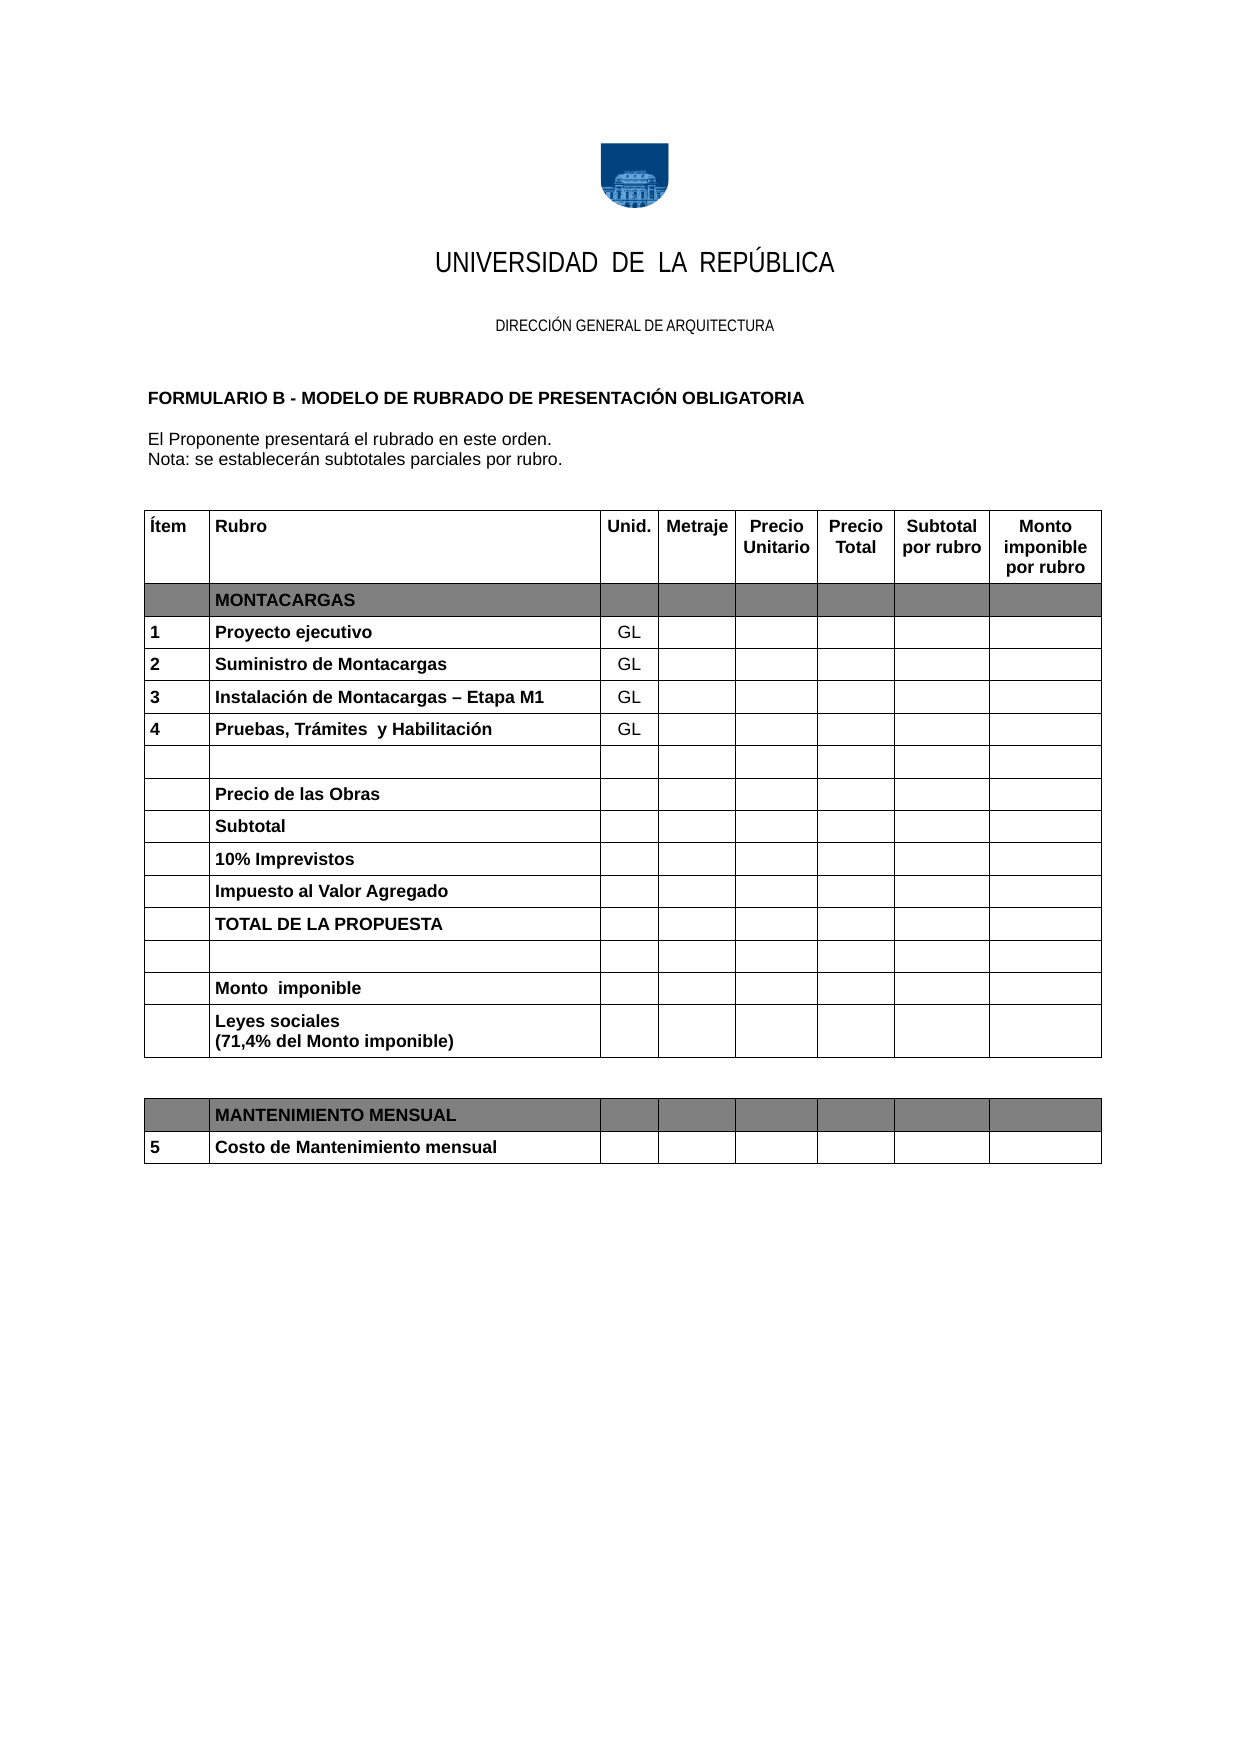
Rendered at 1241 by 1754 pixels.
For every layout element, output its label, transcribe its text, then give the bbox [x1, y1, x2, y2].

table_cell 1 [145, 617, 209, 648]
table_cell [990, 1132, 1101, 1163]
table_cell [990, 779, 1101, 810]
table_cell 10% Imprevistos [210, 843, 600, 875]
table_cell [736, 1005, 817, 1057]
table_cell [659, 876, 735, 907]
table_cell 4 [145, 714, 209, 745]
table_cell [990, 941, 1101, 972]
table_cell [659, 746, 735, 777]
table_cell [990, 1005, 1101, 1057]
table_cell [818, 941, 894, 972]
table_cell [818, 779, 894, 810]
table_cell [895, 714, 989, 745]
table_cell [145, 843, 209, 875]
table_header Metraje [659, 511, 735, 583]
table_header [818, 1099, 894, 1131]
table_cell [210, 941, 600, 972]
table_cell [145, 908, 209, 939]
table_cell [659, 941, 735, 972]
table_cell [145, 779, 209, 810]
table_cell [659, 649, 735, 680]
table_cell [818, 908, 894, 939]
table_cell [736, 746, 817, 777]
table_cell Leyes sociales (71,4% del Monto imponible) [210, 1005, 600, 1057]
table_cell Pruebas, Trámites y Habilitación [210, 714, 600, 745]
table_header [145, 1099, 209, 1131]
table_cell [736, 714, 817, 745]
table_cell [659, 843, 735, 875]
table_cell MONTACARGAS [210, 584, 600, 616]
table_cell [145, 1005, 209, 1057]
table_cell Impuesto al Valor Agregado [210, 876, 600, 907]
table_cell [895, 843, 989, 875]
table_cell [895, 973, 989, 1004]
table_cell [990, 617, 1101, 648]
table_cell Subtotal [210, 811, 600, 842]
table_cell [818, 973, 894, 1004]
table_cell [659, 1132, 735, 1163]
table_cell Suministro de Montacargas [210, 649, 600, 680]
table_cell [145, 584, 209, 616]
table_header [736, 1099, 817, 1131]
table_cell [818, 746, 894, 777]
table_cell Proyecto ejecutivo [210, 617, 600, 648]
table_cell [601, 746, 658, 777]
table_cell [659, 811, 735, 842]
table_cell [895, 617, 989, 648]
table_cell [895, 649, 989, 680]
table_cell [895, 1132, 989, 1163]
table_cell [145, 811, 209, 842]
table_cell [601, 1132, 658, 1163]
table_cell [601, 584, 658, 616]
table_header [601, 1099, 658, 1131]
table_cell [736, 1132, 817, 1163]
table_cell Precio de las Obras [210, 779, 600, 810]
table_cell [990, 811, 1101, 842]
table_cell [659, 973, 735, 1004]
table_cell [659, 617, 735, 648]
text El Proponente presentará el rubrado en este orden. [148, 428, 1122, 449]
table_cell [990, 746, 1101, 777]
table_cell GL [601, 714, 658, 745]
table_cell [659, 714, 735, 745]
table_cell [990, 681, 1101, 713]
table_cell [990, 876, 1101, 907]
table_cell [990, 649, 1101, 680]
table_cell [736, 876, 817, 907]
table_header [990, 1099, 1101, 1131]
table_cell [601, 1005, 658, 1057]
table_cell [145, 941, 209, 972]
table_cell GL [601, 681, 658, 713]
table_cell [601, 876, 658, 907]
table_cell 5 [145, 1132, 209, 1163]
table_cell [736, 649, 817, 680]
table_cell [818, 649, 894, 680]
table_cell [895, 681, 989, 713]
table_header Monto imponible por rubro [990, 511, 1101, 583]
table_cell Costo de Mantenimiento mensual [210, 1132, 600, 1163]
table_cell [818, 811, 894, 842]
table_cell [818, 1005, 894, 1057]
table_cell [736, 908, 817, 939]
table_cell [601, 843, 658, 875]
table_cell [990, 843, 1101, 875]
table_cell [601, 973, 658, 1004]
table_cell [659, 681, 735, 713]
table_cell [736, 843, 817, 875]
table_cell [818, 584, 894, 616]
table_cell [659, 584, 735, 616]
table_cell [818, 617, 894, 648]
table_cell GL [601, 617, 658, 648]
table_cell [736, 617, 817, 648]
table_cell [601, 908, 658, 939]
table_cell [990, 973, 1101, 1004]
table_cell [895, 811, 989, 842]
table_cell [895, 876, 989, 907]
table_cell [601, 811, 658, 842]
table_cell [895, 584, 989, 616]
table_cell [736, 973, 817, 1004]
table_cell [990, 908, 1101, 939]
table_cell [895, 746, 989, 777]
table_header [895, 1099, 989, 1131]
table_header Ítem [145, 511, 209, 583]
table_cell [990, 714, 1101, 745]
table_cell 2 [145, 649, 209, 680]
table_header Precio Unitario [736, 511, 817, 583]
table_cell [736, 584, 817, 616]
table_cell [818, 876, 894, 907]
table_cell [659, 779, 735, 810]
table_cell [736, 941, 817, 972]
table_cell [895, 1005, 989, 1057]
table_cell [895, 908, 989, 939]
table_cell [601, 941, 658, 972]
table_header MANTENIMIENTO MENSUAL [210, 1099, 600, 1131]
table_cell [145, 876, 209, 907]
table_cell [736, 811, 817, 842]
text FORMULARIO B - MODELO DE RUBRADO DE PRESENTACIÓN OBLIGATORIA [148, 387, 1122, 408]
table_cell [736, 681, 817, 713]
table_header [659, 1099, 735, 1131]
table_cell [659, 908, 735, 939]
table_cell [210, 746, 600, 777]
table_cell [659, 1005, 735, 1057]
table_cell [818, 1132, 894, 1163]
table_cell [818, 843, 894, 875]
table_cell [990, 584, 1101, 616]
table_header Unid. [601, 511, 658, 583]
table_cell TOTAL DE LA PROPUESTA [210, 908, 600, 939]
table_header Rubro [210, 511, 600, 583]
table_cell [145, 746, 209, 777]
table_cell [818, 714, 894, 745]
table_cell [895, 779, 989, 810]
table_cell 3 [145, 681, 209, 713]
text Nota: se establecerán subtotales parciales por rubro. [148, 449, 1122, 469]
table_cell GL [601, 649, 658, 680]
table_header Subtotal por rubro [895, 511, 989, 583]
table_cell [818, 681, 894, 713]
table_cell [601, 779, 658, 810]
table_cell Monto imponible [210, 973, 600, 1004]
table_header Precio Total [818, 511, 894, 583]
table_cell [145, 973, 209, 1004]
table_cell Instalación de Montacargas – Etapa M1 [210, 681, 600, 713]
table_cell [736, 779, 817, 810]
table_cell [895, 941, 989, 972]
